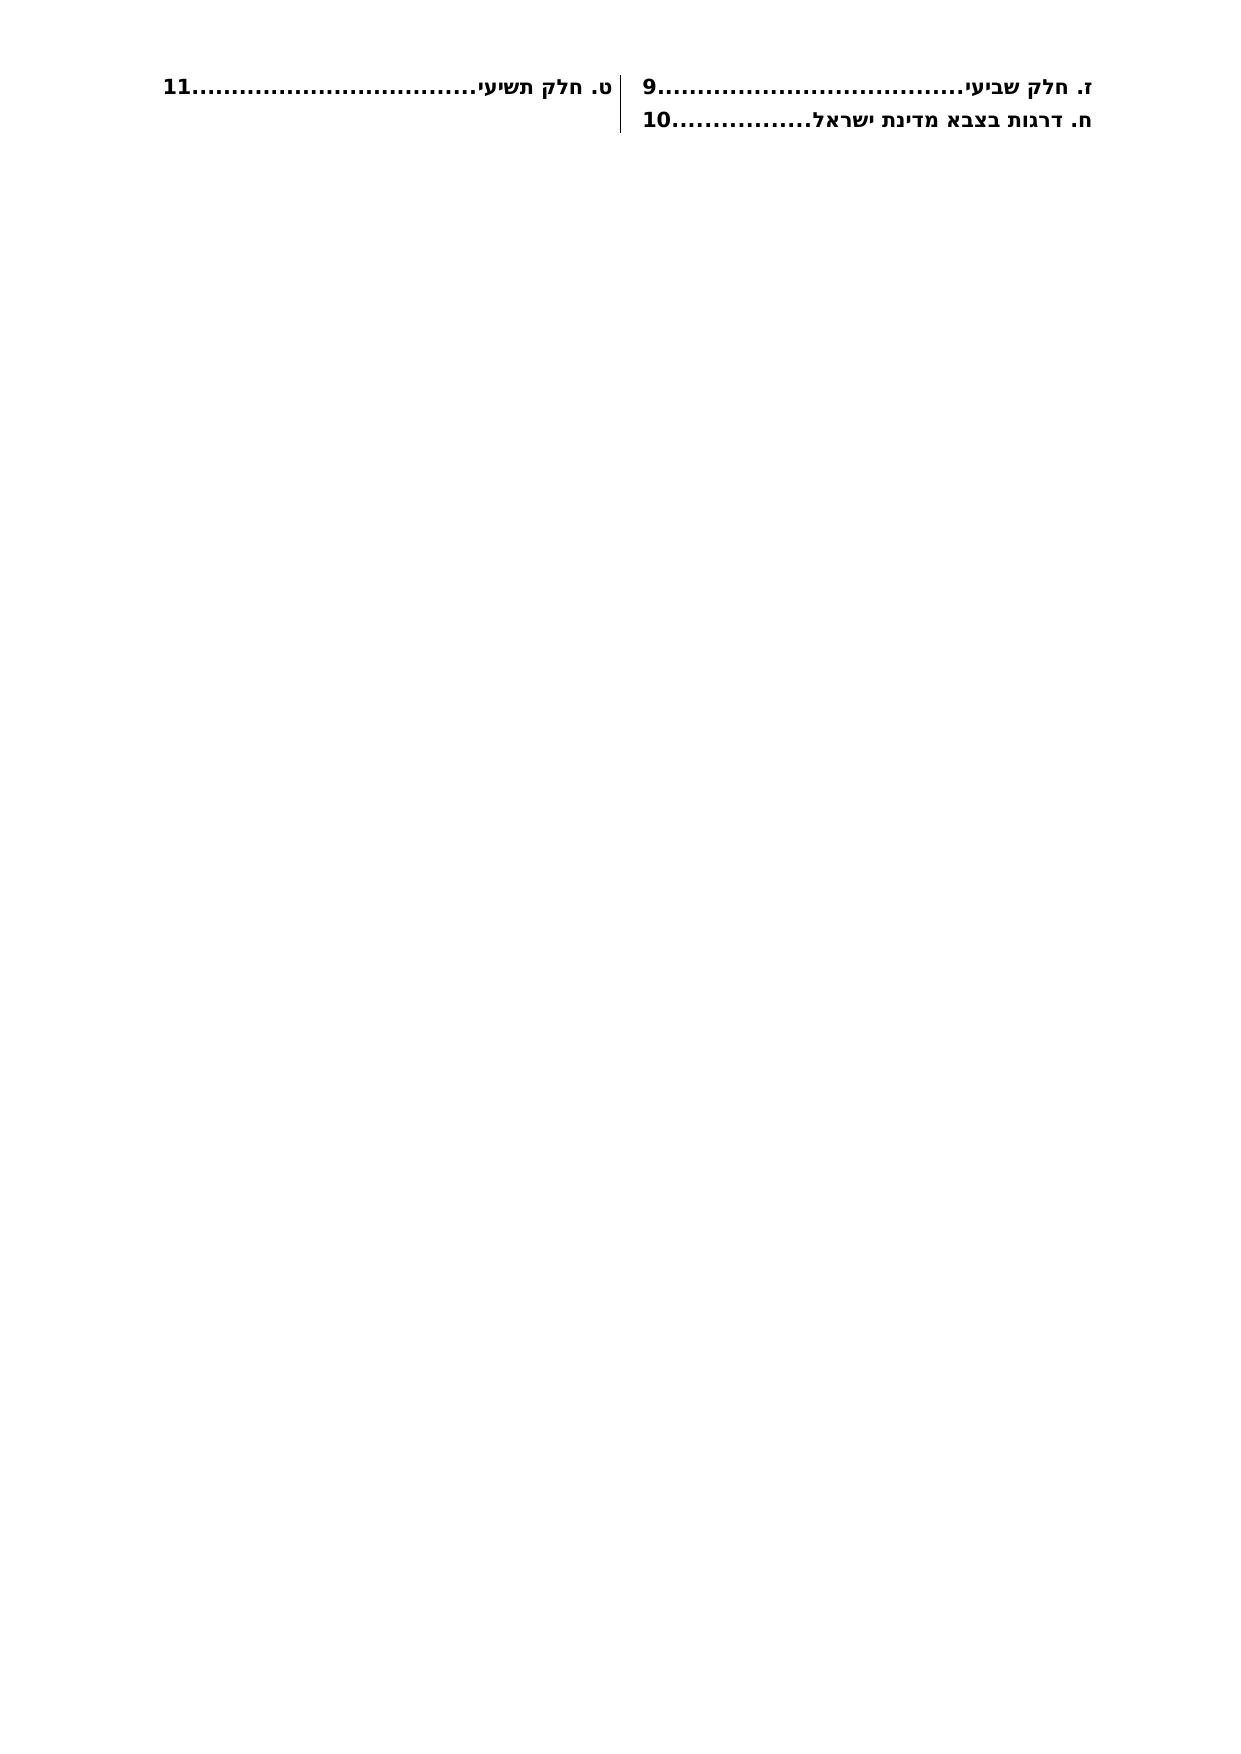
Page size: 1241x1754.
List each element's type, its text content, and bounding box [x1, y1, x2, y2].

text ח. דרגות בצבא מדינת ישראל 10 [642, 108, 1092, 132]
text ט. חלק תשיעי 11 [162, 75, 613, 99]
text ז. חלק שביעי 9 [642, 75, 1092, 99]
